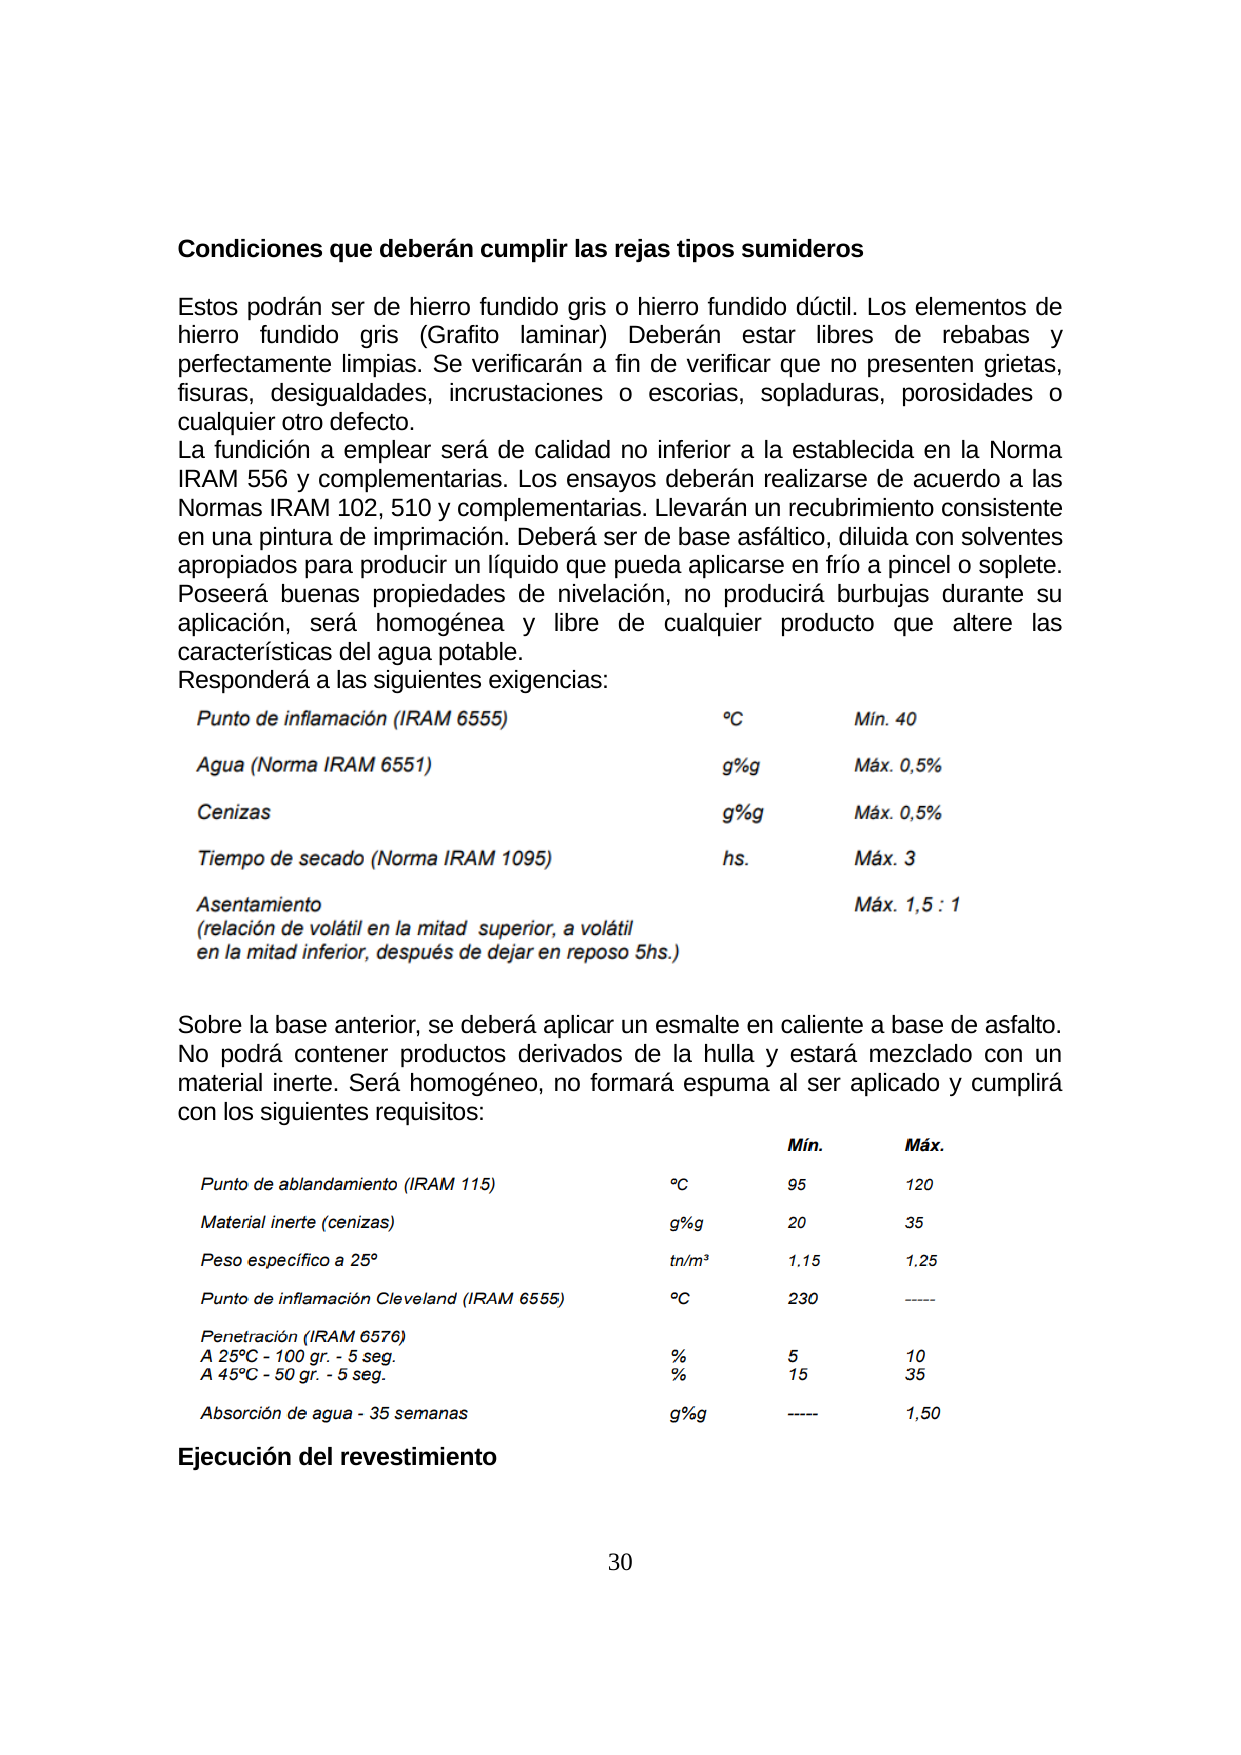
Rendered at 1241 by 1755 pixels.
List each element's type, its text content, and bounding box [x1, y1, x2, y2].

text Responderá a las siguientes exigencias: [177, 666, 1063, 694]
text Condiciones que deberán cumplir las rejas tipos sumideros [177, 234, 1063, 263]
text Sobre la base anterior, se deberá aplicar un esmalte en caliente a base de asfalto. No podrá contener productos derivados de la hulla y estará mezclado con un material inerte. Será homogéneo, no formará espuma al ser aplicado y cumplirá con los siguientes requisitos: [177, 1011, 1063, 1126]
text Ejecución del revestimiento [177, 1442, 1063, 1471]
text La fundición a emplear será de calidad no inferior a la establecida en la Norma IRAM 556 y complementarias. Los ensayos deberán realizarse de acuerdo a las Normas IRAM 102, 510 y complementarias. Llevarán un recubrimiento consistente en una pintura de imprimación. Deberá ser de base asfáltico, diluida con solventes apropiados para producir un líquido que pueda aplicarse en frío a pincel o soplete. Poseerá buenas propiedades de nivelación, no producirá burbujas durante su aplicación, será homogénea y libre de cualquier producto que altere las características del agua potable. [177, 436, 1063, 666]
text Estos podrán ser de hierro fundido gris o hierro fundido dúctil. Los elementos de hierro fundido gris (Grafito laminar) Deberán estar libres de rebabas y perfectamente limpias. Se verificarán a fin de verificar que no presenten grietas, fisuras, desigualdades, incrustaciones o escorias, sopladuras, porosidades o cualquier otro defecto. [177, 292, 1063, 436]
